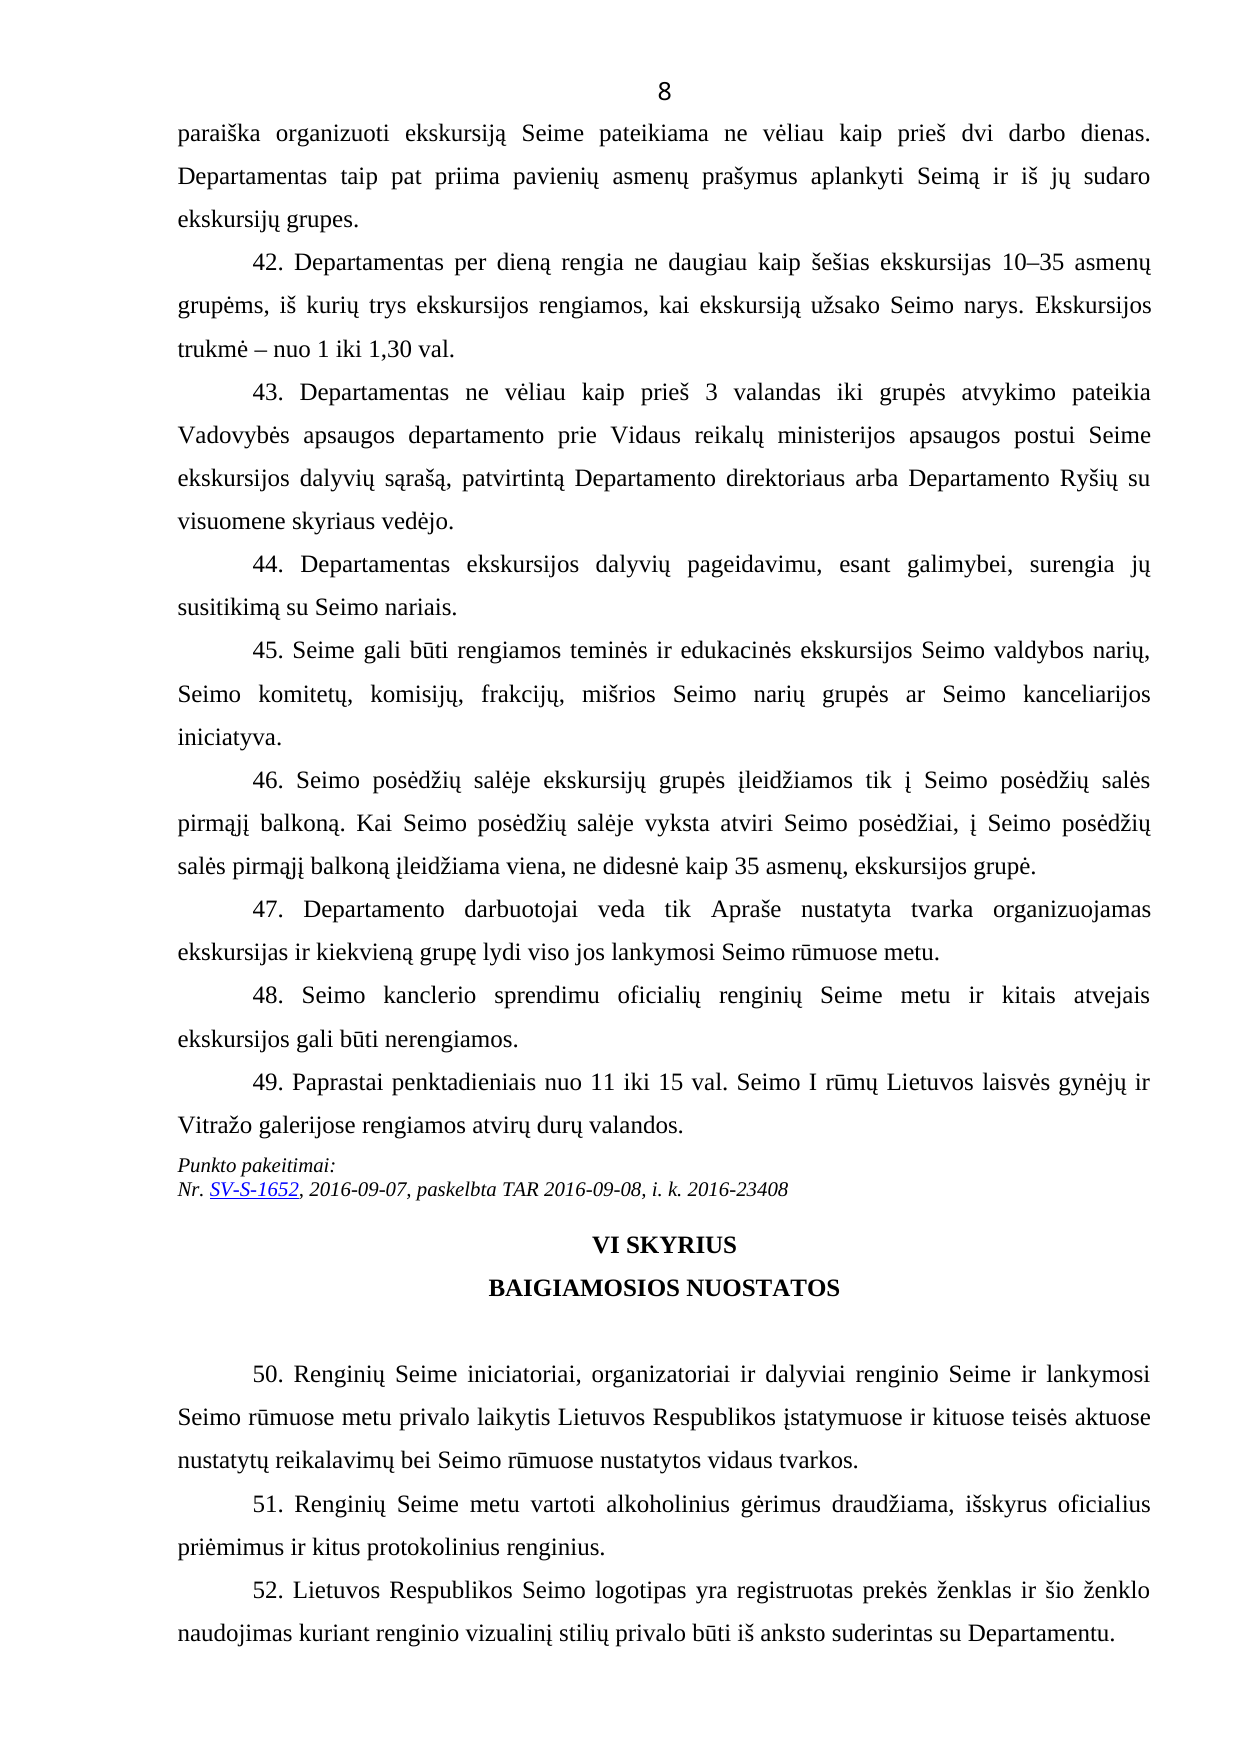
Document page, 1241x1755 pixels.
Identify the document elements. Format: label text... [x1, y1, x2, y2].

text VI SKYRIUS [177, 1230, 1152, 1259]
text 52. Lietuvos Respublikos Seimo logotipas yra registruotas prekės ženklas ir šio ženklo naudojimas kuriant renginio vizualinį stilių privalo būti iš anksto suderintas su Departamentu. [177, 1575, 1152, 1647]
text Punkto pakeitimai: [177, 1153, 1152, 1177]
text 45. Seime gali būti rengiamos teminės ir edukacinės ekskursijos Seimo valdybos narių, Seimo komitetų, komisijų, frakcijų, mišrios Seimo narių grupės ar Seimo kanceliarijos iniciatyva. [177, 636, 1152, 751]
text 46. Seimo posėdžių salėje ekskursijų grupės įleidžiamos tik į Seimo posėdžių salės pirmąjį balkoną. Kai Seimo posėdžių salėje vyksta atviri Seimo posėdžiai, į Seimo posėdžių salės pirmąjį balkoną įleidžiama viena, ne didesnė kaip 35 asmenų, ekskursijos grupė. [177, 765, 1152, 880]
text 44. Departamentas ekskursijos dalyvių pageidavimu, esant galimybei, surengia jų susitikimą su Seimo nariais. [177, 549, 1152, 621]
text 43. Departamentas ne vėliau kaip prieš 3 valandas iki grupės atvykimo pateikia Vadovybės apsaugos departamento prie Vidaus reikalų ministerijos apsaugos postui Seime ekskursijos dalyvių sąrašą, patvirtintą Departamento direktoriaus arba Departamento Ryšių su visuomene skyriaus vedėjo. [177, 377, 1152, 535]
text 42. Departamentas per dieną rengia ne daugiau kaip šešias ekskursijas 10–35 asmenų grupėms, iš kurių trys ekskursijos rengiamos, kai ekskursiją užsako Seimo narys. Ekskursijos trukmė – nuo 1 iki 1,30 val. [177, 247, 1152, 362]
text 49. Paprastai penktadieniais nuo 11 iki 15 val. Seimo I rūmų Lietuvos laisvės gynėjų ir Vitražo galerijose rengiamos atvirų durų valandos. [177, 1067, 1152, 1139]
text 48. Seimo kanclerio sprendimu oficialių renginių Seime metu ir kitais atvejais ekskursijos gali būti nerengiamos. [177, 981, 1152, 1052]
text Nr. SV-S-1652, 2016-09-07, paskelbta TAR 2016-09-08, i. k. 2016-23408 [177, 1177, 1152, 1201]
text paraiška organizuoti ekskursiją Seime pateikiama ne vėliau kaip prieš dvi darbo dienas. Departamentas taip pat priima pavienių asmenų prašymus aplankyti Seimą ir iš jų sudaro ekskursijų grupes. [177, 118, 1152, 233]
text 47. Departamento darbuotojai veda tik Apraše nustatyta tvarka organizuojamas ekskursijas ir kiekvieną grupę lydi viso jos lankymosi Seimo rūmuose metu. [177, 894, 1152, 966]
text 50. Renginių Seime iniciatoriai, organizatoriai ir dalyviai renginio Seime ir lankymosi Seimo rūmuose metu privalo laikytis Lietuvos Respublikos įstatymuose ir kituose teisės aktuose nustatytų reikalavimų bei Seimo rūmuose nustatytos vidaus tvarkos. [177, 1359, 1152, 1474]
text BAIGIAMOSIOS NUOSTATOS [177, 1273, 1152, 1302]
text 51. Renginių Seime metu vartoti alkoholinius gėrimus draudžiama, išskyrus oficialius priėmimus ir kitus protokolinius renginius. [177, 1489, 1152, 1561]
